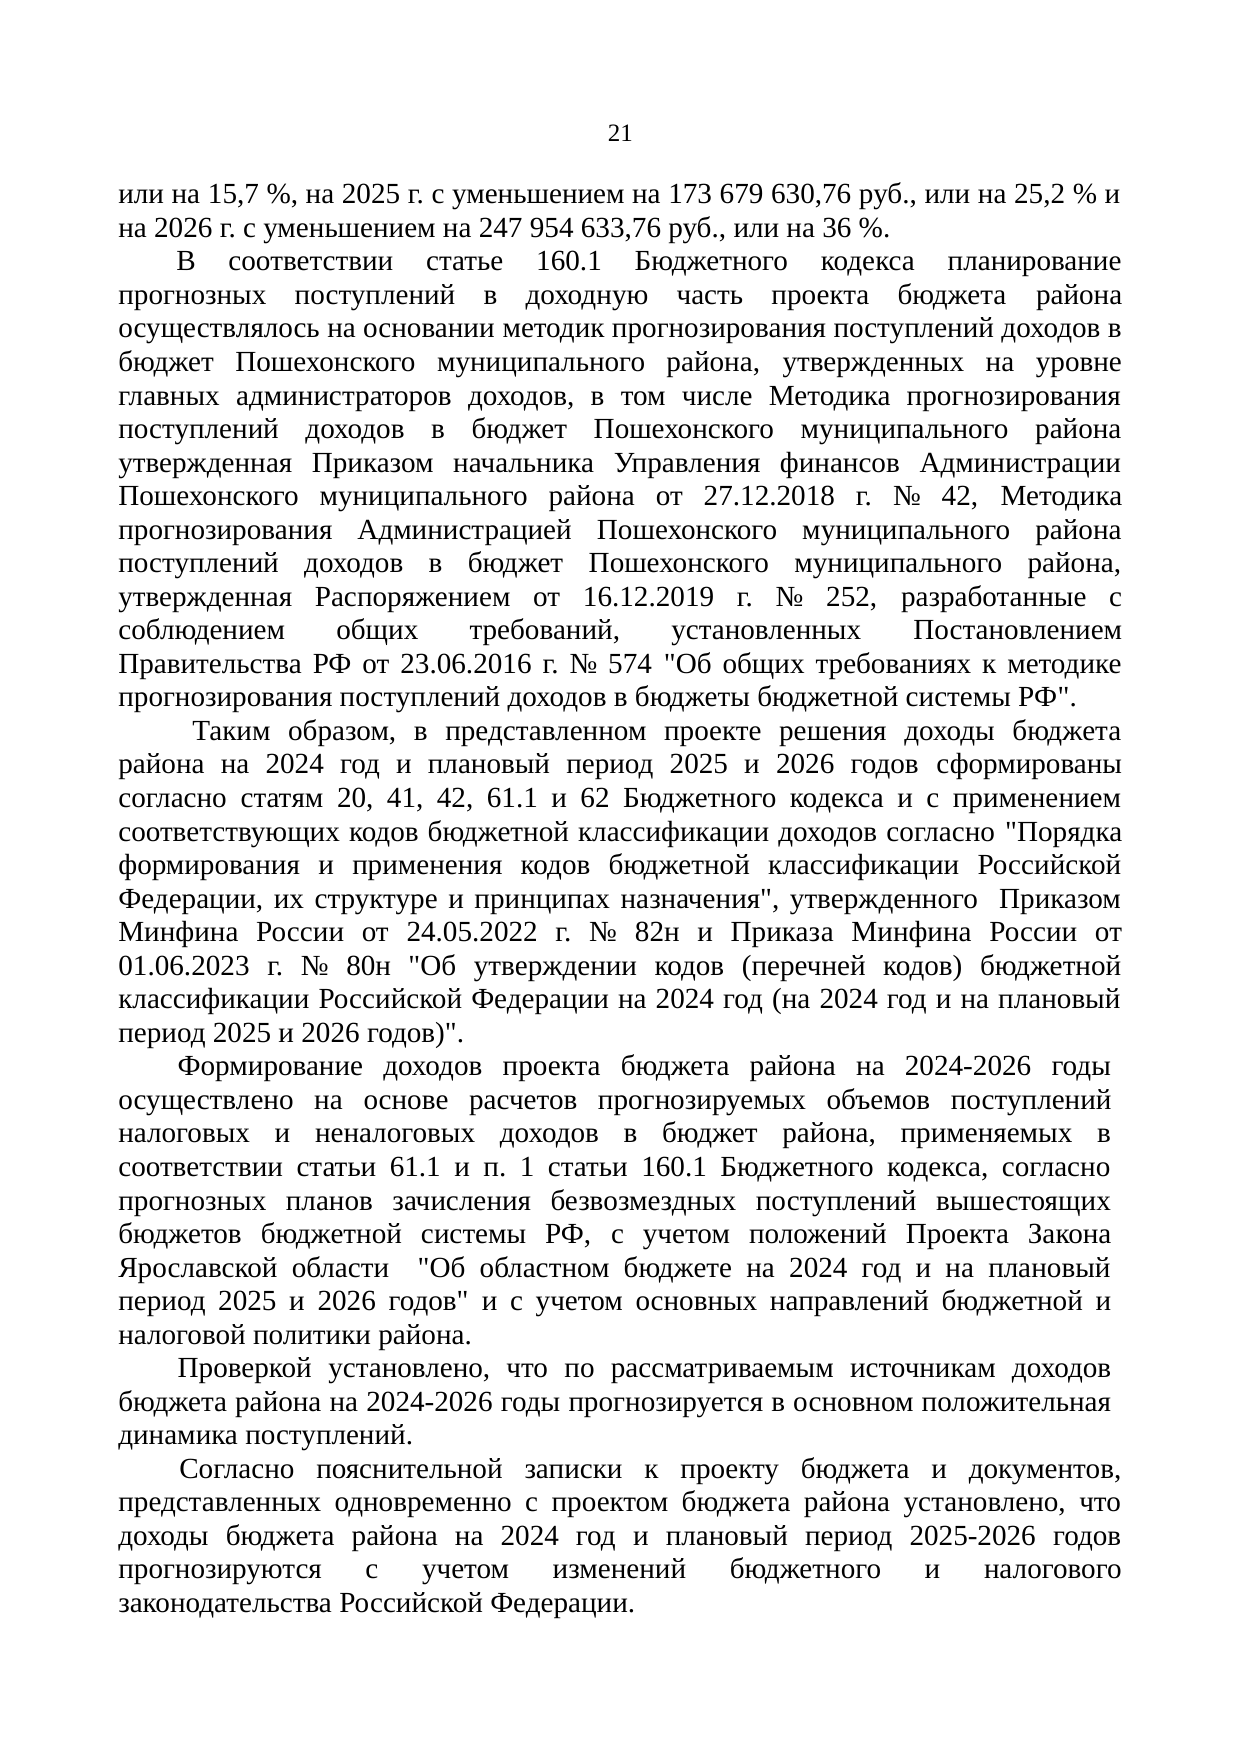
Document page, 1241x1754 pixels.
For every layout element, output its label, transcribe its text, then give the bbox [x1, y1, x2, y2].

text В соответствии статье 160.1 Бюджетного кодекса планирование прогнозных поступлений в доходную часть проекта бюджета района осуществлялось на основании методик прогнозирования поступлений доходов в бюджет Пошехонского муниципального района, утвержденных на уровне главных администраторов доходов, в том числе Методика прогнозирования поступлений доходов в бюджет Пошехонского муниципального района утвержденная Приказом начальника Управления финансов Администрации Пошехонского муниципального района от 27.12.2018 г. № 42, Методика прогнозирования Администрацией Пошехонского муниципального района поступлений доходов в бюджет Пошехонского муниципального района, утвержденная Распоряжением от 16.12.2019 г. № 252, разработанные с соблюдением общих требований, установленных Постановлением Правительства РФ от 23.06.2016 г. № 574 "Об общих требованиях к методике прогнозирования поступлений доходов в бюджеты бюджетной системы РФ". [118, 243, 1122, 713]
text Согласно пояснительной записки к проекту бюджета и документов, представленных одновременно с проектом бюджета района установлено, что доходы бюджета района на 2024 год и плановый период 2025-2026 годов прогнозируются с учетом изменений бюджетного и налогового законодательства Российской Федерации. [118, 1451, 1122, 1619]
text Таким образом, в представленном проекте решения доходы бюджета района на 2024 год и плановый период 2025 и 2026 годов сформированы согласно статям 20, 41, 42, 61.1 и 62 Бюджетного кодекса и с применением соответствующих кодов бюджетной классификации доходов согласно "Порядка формирования и применения кодов бюджетной классификации Российской Федерации, их структуре и принципах назначения", утвержденного Приказом Минфина России от 24.05.2022 г. № 82н и Приказа Минфина России от 01.06.2023 г. № 80н "Об утверждении кодов (перечней кодов) бюджетной классификации Российской Федерации на 2024 год (на 2024 год и на плановый период 2025 и 2026 годов)". [118, 713, 1122, 1048]
text Формирование доходов проекта бюджета района на 2024-2026 годы осуществлено на основе расчетов прогнозируемых объемов поступлений налоговых и неналоговых доходов в бюджет района, применяемых в соответствии статьи 61.1 и п. 1 статьи 160.1 Бюджетного кодекса, согласно прогнозных планов зачисления безвозмездных поступлений вышестоящих бюджетов бюджетной системы РФ, с учетом положений Проекта Закона Ярославской области "Об областном бюджете на 2024 год и на плановый период 2025 и 2026 годов" и с учетом основных направлений бюджетной и налоговой политики района. [118, 1048, 1112, 1350]
text Проверкой установлено, что по рассматриваемым источникам доходов бюджета района на 2024-2026 годы прогнозируется в основном положительная динамика поступлений. [118, 1350, 1112, 1451]
text или на 15,7 %, на 2025 г. с уменьшением на 173 679 630,76 руб., или на 25,2 % и на 2026 г. с уменьшением на 247 954 633,76 руб., или на 36 %. [118, 176, 1122, 243]
